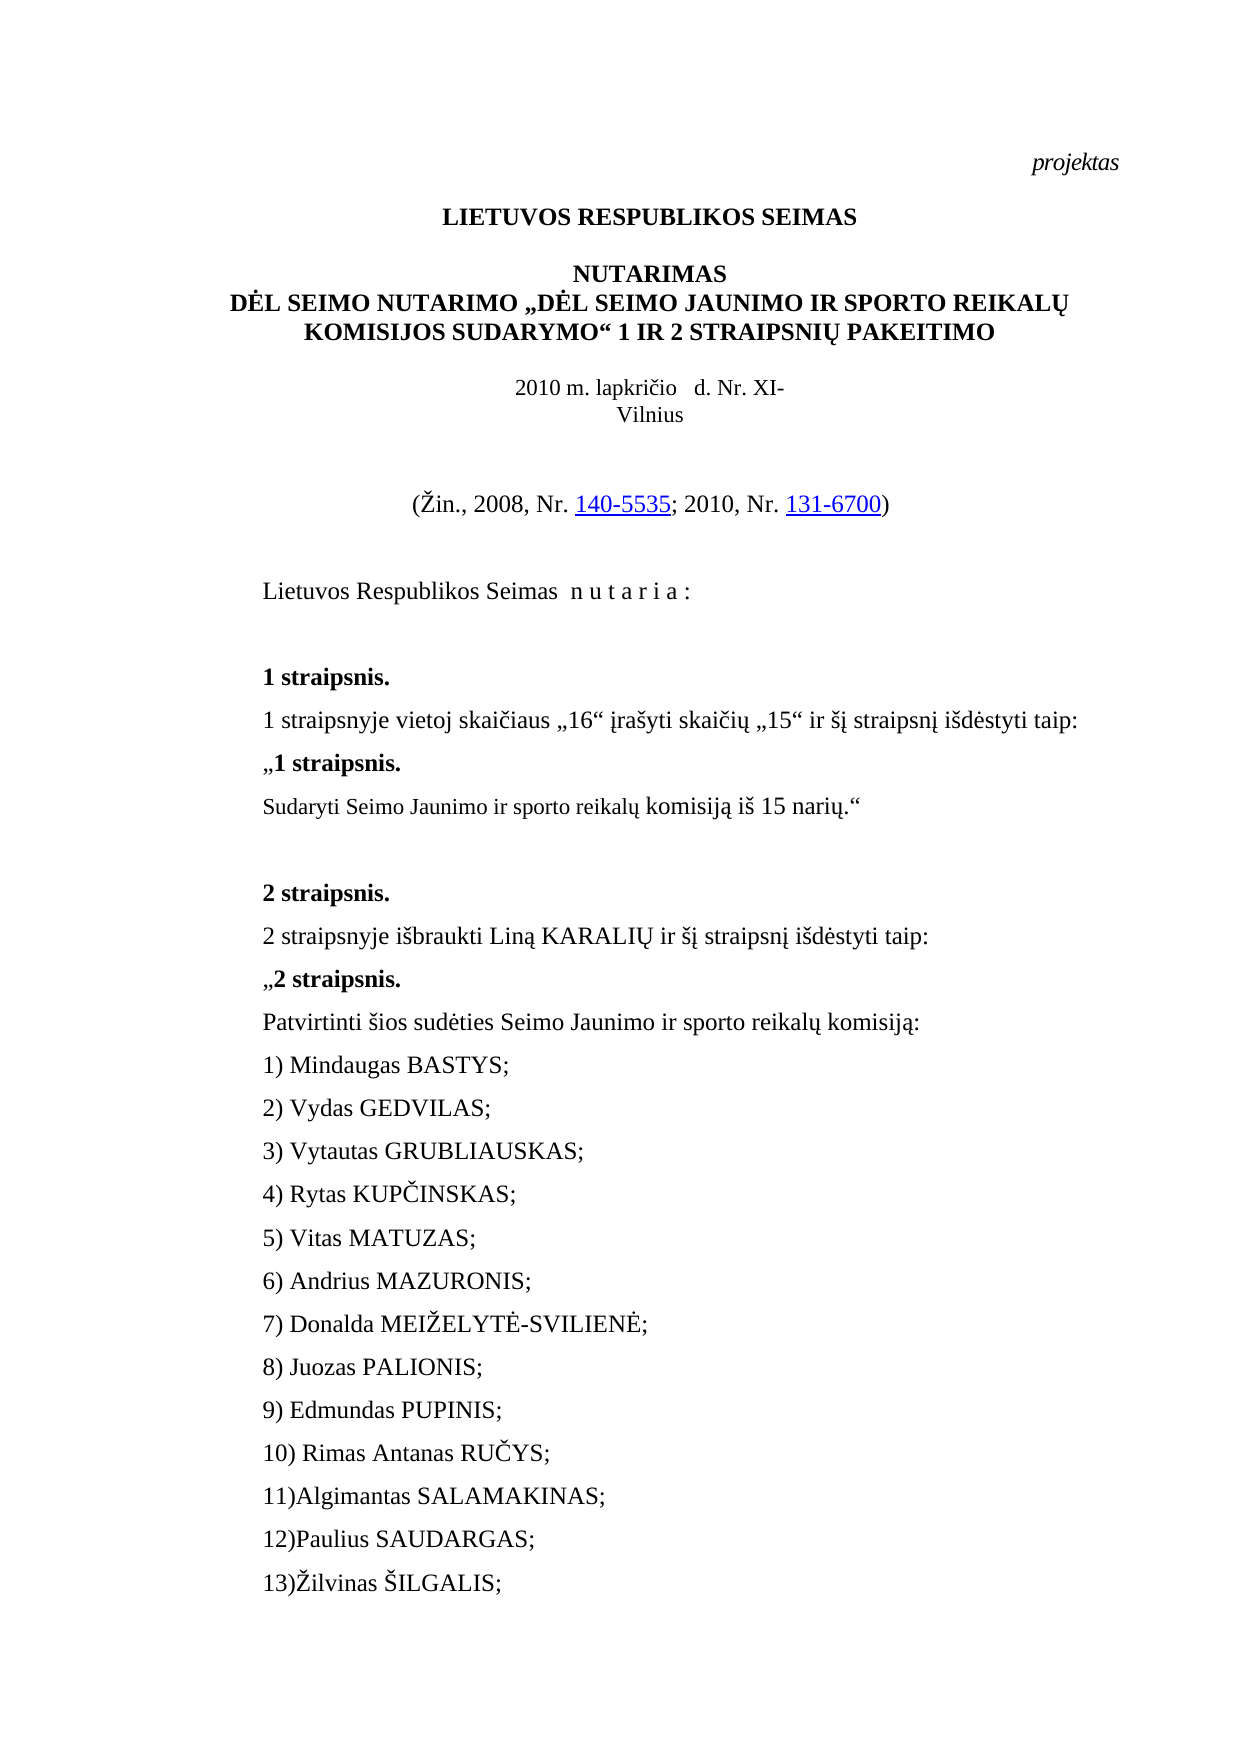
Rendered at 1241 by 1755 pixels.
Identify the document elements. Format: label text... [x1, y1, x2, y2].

text 12)Paulius SAUDARGAS; [187, 1524, 1120, 1553]
text 2 straipsnis. [187, 878, 1120, 906]
text (Žin., 2008, Nr. 140-5535; 2010, Nr. 131-6700) [187, 489, 1120, 518]
text 5) Vitas MATUZAS; [187, 1223, 1120, 1251]
text Lietuvos Respublikos Seimas n u t a r i a : [187, 576, 1120, 604]
text 1 straipsnyje vietoj skaičiaus „16“ įrašyti skaičių „15“ ir šį straipsnį išdėstyti taip: [187, 705, 1120, 734]
text 2 straipsnyje išbraukti Liną KARALIŲ ir šį straipsnį išdėstyti taip: [187, 921, 1120, 949]
text 13)Žilvinas ŠILGALIS; [187, 1568, 1120, 1596]
text 2010 m. lapkričio d. Nr. XI- Vilnius [177, 374, 1122, 427]
text 6) Andrius MAZURONIS; [187, 1266, 1120, 1294]
text 10) Rimas Antanas RUČYS; [187, 1438, 1120, 1467]
text 2) Vydas GEDVILAS; [187, 1093, 1120, 1122]
text 1 straipsnis. [187, 662, 1120, 691]
text DĖL SEIMO NUTARIMO „DĖL SEIMO JAUNIMO IR SPORTO REIKALŲ KOMISIJOS SUDARYMO“ 1 IR 2 STRAIPSNIŲ PAKEITIMO [177, 288, 1122, 346]
text 7) Donalda MEIŽELYTĖ-SVILIENĖ; [187, 1309, 1120, 1338]
text „1 straipsnis. [187, 748, 1120, 777]
text „2 straipsnis. [187, 964, 1120, 993]
text 9) Edmundas PUPINIS; [187, 1395, 1120, 1424]
text NUTARIMAS [177, 259, 1122, 288]
text 8) Juozas PALIONIS; [187, 1352, 1120, 1381]
text 1) Mindaugas BASTYS; [187, 1050, 1120, 1079]
text Patvirtinti šios sudėties Seimo Jaunimo ir sporto reikalų komisiją: [187, 1007, 1120, 1036]
text Sudaryti Seimo Jaunimo ir sporto reikalų komisiją iš 15 narių.“ [187, 791, 1120, 820]
text 11)Algimantas SALAMAKINAS; [187, 1481, 1120, 1510]
text 3) Vytautas GRUBLIAUSKAS; [187, 1136, 1120, 1165]
text projektas [177, 147, 1122, 176]
text LIETUVOS RESPUBLIKOS SEIMAS [177, 202, 1122, 231]
text 4) Rytas KUPČINSKAS; [187, 1179, 1120, 1208]
